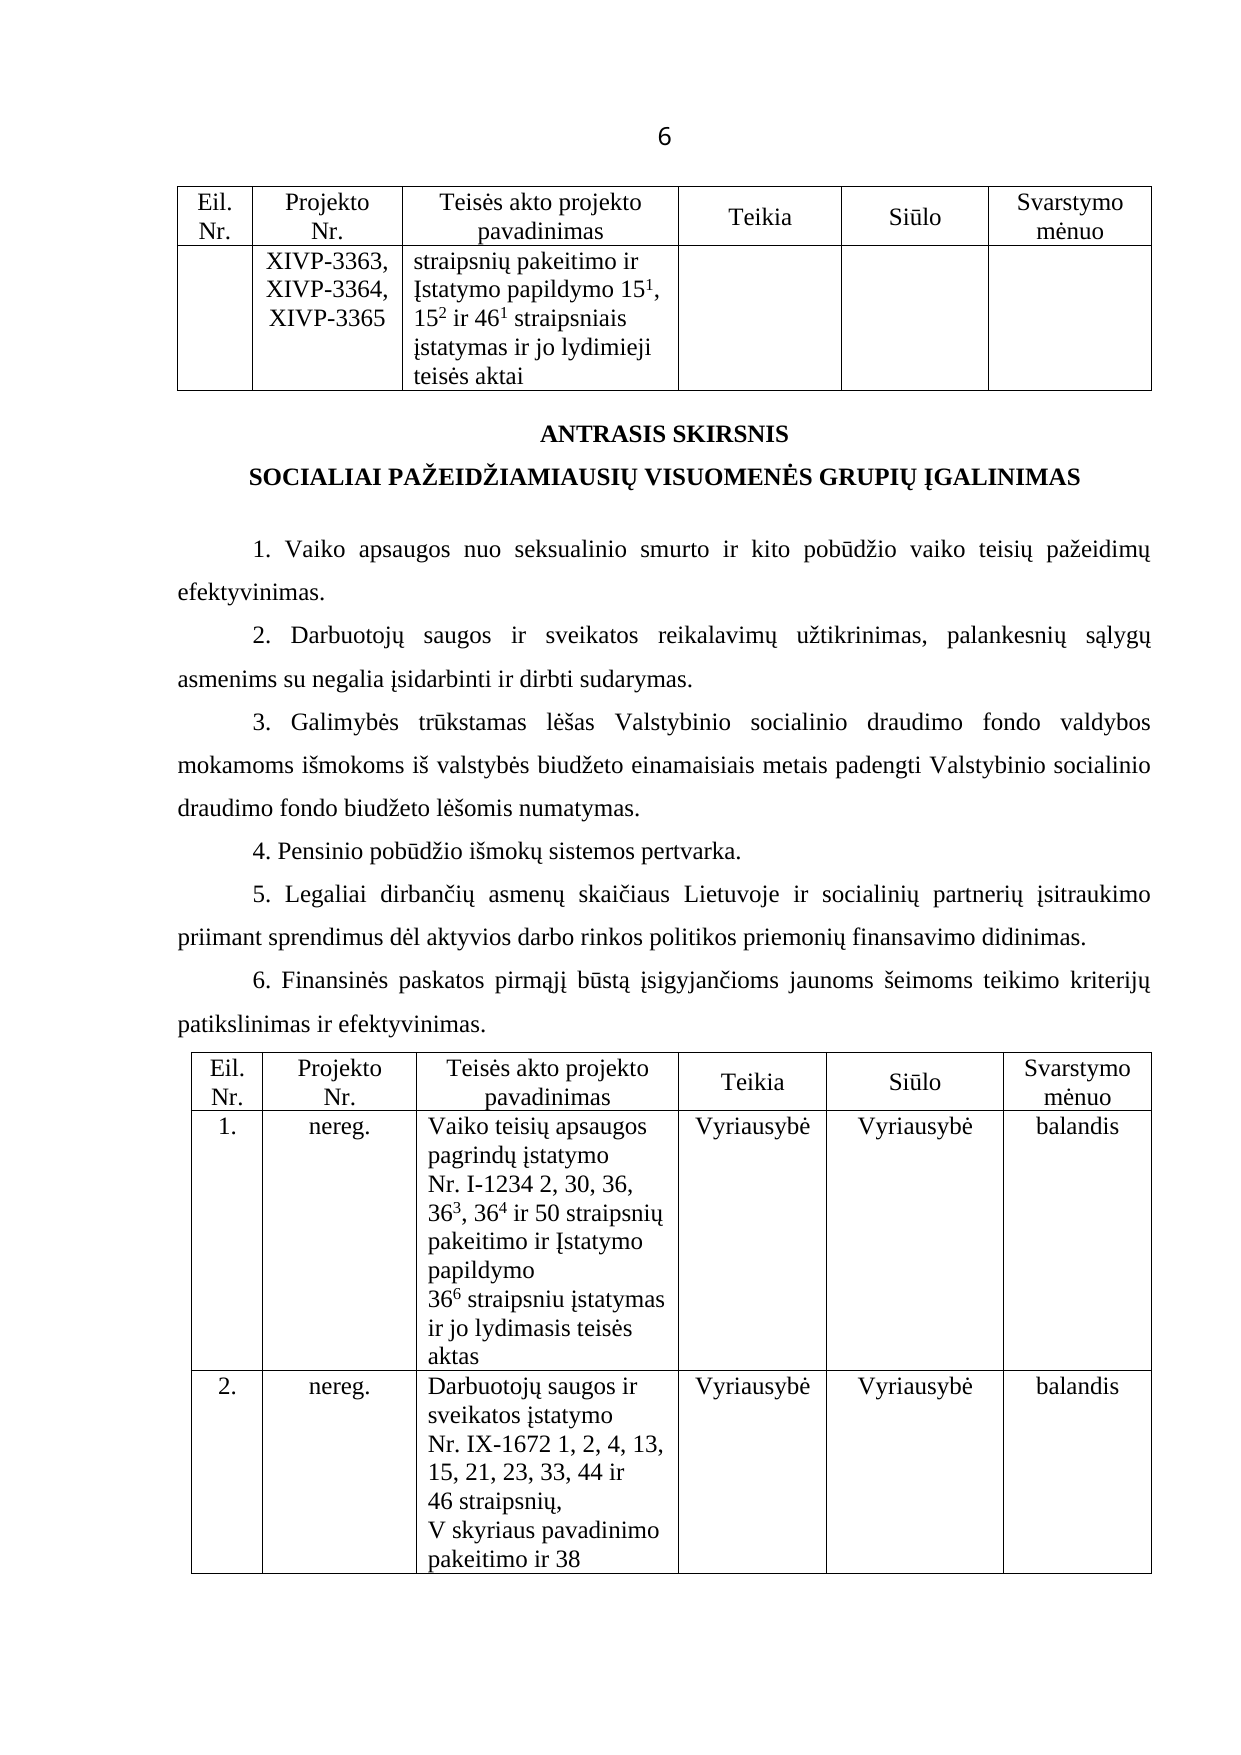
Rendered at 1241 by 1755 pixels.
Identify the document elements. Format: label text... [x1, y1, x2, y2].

table_header Eil. Nr. [178, 187, 252, 245]
table_cell Vyriausybė [827, 1371, 1003, 1572]
table_header Svarstymo mėnuo [989, 187, 1151, 245]
text SOCIALIAI PAŽEIDŽIAMIAUSIŲ VISUOMENĖS GRUPIŲ ĮGALINIMAS [177, 462, 1152, 491]
table_cell balandis [1004, 1371, 1151, 1572]
table_header Siūlo [827, 1053, 1003, 1110]
table_cell XIVP-3357, XIVP-3358, XIVP-3359, XIVP-3360, XIVP-3361, XIVP-3362, XIVP-3363, XIVP-3364, XIVP-3365 [253, 246, 402, 389]
table_cell 2. [192, 1371, 262, 1572]
text 5. Legaliai dirbančių asmenų skaičiaus Lietuvoje ir socialinių partnerių įsitraukimo priimant sprendimus dėl aktyvios darbo rinkos politikos priemonių finansavimo didinimas. [177, 879, 1152, 951]
table_cell balandis [1004, 1111, 1151, 1370]
text 1. Vaiko apsaugos nuo seksualinio smurto ir kito pobūdžio vaiko teisių pažeidimų efektyvinimas. [177, 534, 1152, 606]
table_cell [842, 246, 988, 389]
text 3. Galimybės trūkstamas lėšas Valstybinio socialinio draudimo fondo valdybos mokamoms išmokoms iš valstybės biudžeto einamaisiais metais padengti Valstybinio socialinio draudimo fondo biudžeto lėšomis numatymas. [177, 707, 1152, 822]
table_cell [679, 246, 841, 389]
table_cell Vyriausybė [679, 1371, 826, 1572]
table_header Teisės akto projekto pavadinimas [403, 187, 678, 245]
table_header Projekto Nr. [263, 1053, 416, 1110]
table_cell Vyriausybė [679, 1111, 826, 1370]
table_cell [178, 246, 252, 389]
table_header Teikia [679, 187, 841, 245]
table_header Teisės akto projekto pavadinimas [417, 1053, 678, 1110]
table_cell [989, 246, 1151, 389]
table_header Siūlo [842, 187, 988, 245]
table_header Teikia [679, 1053, 826, 1110]
text 4. Pensinio pobūdžio išmokų sistemos pertvarka. [177, 836, 1152, 865]
table_cell nereg. [263, 1111, 416, 1370]
table_cell nereg. [263, 1371, 416, 1572]
table_cell Vyriausybė [827, 1111, 1003, 1370]
text 2. Darbuotojų saugos ir sveikatos reikalavimų užtikrinimas, palankesnių sąlygų asmenims su negalia įsidarbinti ir dirbti sudarymas. [177, 621, 1152, 692]
table_header Eil. Nr. [192, 1053, 262, 1110]
table_header Projekto Nr. [253, 187, 402, 245]
text 6. Finansinės paskatos pirmąjį būstą įsigyjančioms jaunoms šeimoms teikimo kriterijų patikslinimas ir efektyvinimas. [177, 966, 1152, 1037]
text ANTRASIS SKIRSNIS [177, 419, 1152, 448]
table_header Svarstymo mėnuo [1004, 1053, 1151, 1110]
table_cell 1. [192, 1111, 262, 1370]
